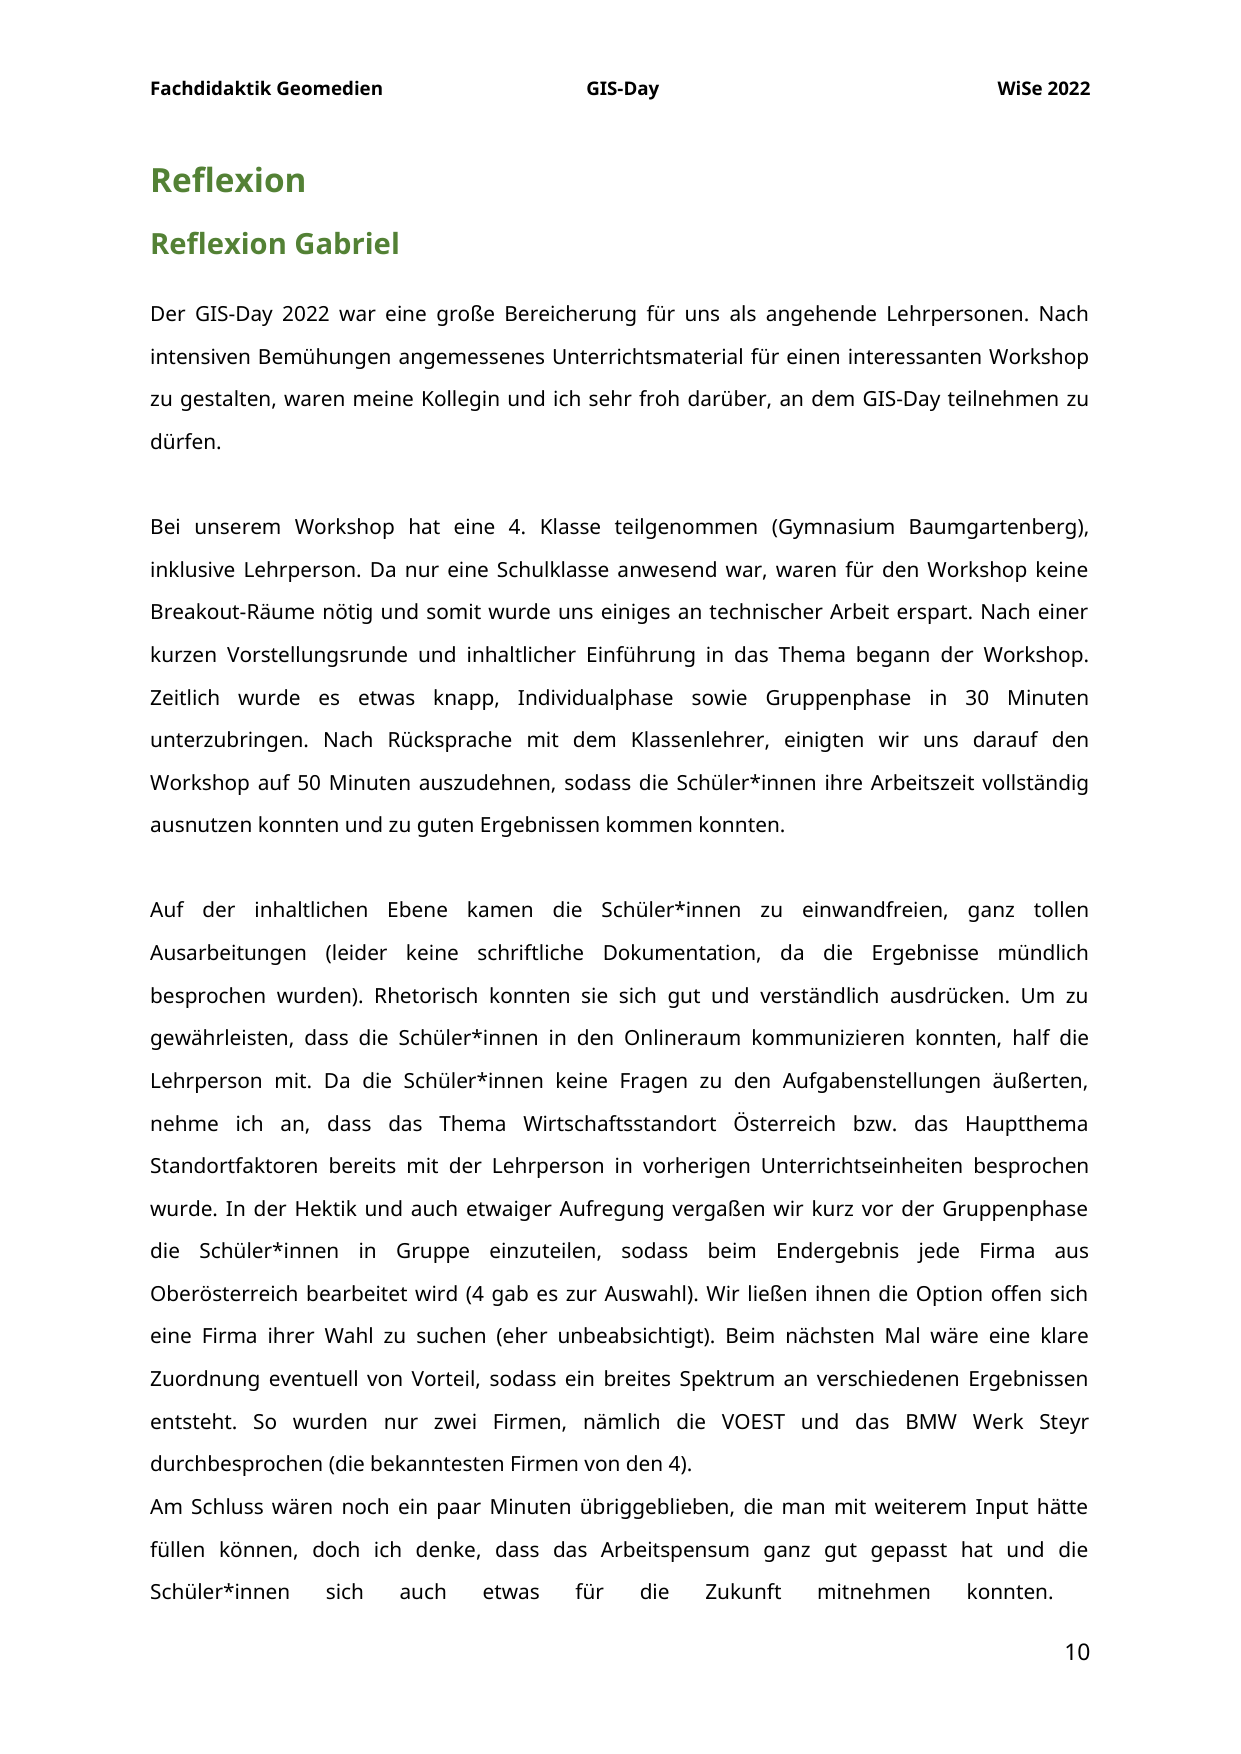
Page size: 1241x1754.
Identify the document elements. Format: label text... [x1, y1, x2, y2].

text Bei unserem Workshop hat eine 4. Klasse teilgenommen (Gymnasium Baumgartenberg), inklusive Lehrperson. Da nur eine Schulklasse anwesend war, waren für den Workshop keine Breakout-Räume nötig und somit wurde uns einiges an technischer Arbeit erspart. Nach einer kurzen Vorstellungsrunde und inhaltlicher Einführung in das Thema begann der Workshop. Zeitlich wurde es etwas knapp, Individualphase sowie Gruppenphase in 30 Minuten unterzubringen. Nach Rücksprache mit dem Klassenlehrer, einigten wir uns darauf den Workshop auf 50 Minuten auszudehnen, sodass die Schüler*innen ihre Arbeitszeit vollständig ausnutzen konnten und zu guten Ergebnissen kommen konnten. [150, 512, 1090, 839]
text Am Schluss wären noch ein paar Minuten übriggeblieben, die man mit weiterem Input hätte füllen können, doch ich denke, dass das Arbeitspensum ganz gut gepasst hat und die Schüler*innen sich auch etwas für die Zukunft mitnehmen konnten. [150, 1492, 1090, 1606]
text Auf der inhaltlichen Ebene kamen die Schüler*innen zu einwandfreien, ganz tollen Ausarbeitungen (leider keine schriftliche Dokumentation, da die Ergebnisse mündlich besprochen wurden). Rhetorisch konnten sie sich gut und verständlich ausdrücken. Um zu gewährleisten, dass die Schüler*innen in den Onlineraum kommunizieren konnten, half die Lehrperson mit. Da die Schüler*innen keine Fragen zu den Aufgabenstellungen äußerten, nehme ich an, dass das Thema Wirtschaftsstandort Österreich bzw. das Hauptthema Standortfaktoren bereits mit der Lehrperson in vorherigen Unterrichtseinheiten besprochen wurde. In der Hektik und auch etwaiger Aufregung vergaßen wir kurz vor der Gruppenphase die Schüler*innen in Gruppe einzuteilen, sodass beim Endergebnis jede Firma aus Oberösterreich bearbeitet wird (4 gab es zur Auswahl). Wir ließen ihnen die Option offen sich eine Firma ihrer Wahl zu suchen (eher unbeabsichtigt). Beim nächsten Mal wäre eine klare Zuordnung eventuell von Vorteil, sodass ein breites Spektrum an verschiedenen Ergebnissen entsteht. So wurden nur zwei Firmen, nämlich die VOEST und das BMW Werk Steyr durchbesprochen (die bekanntesten Firmen von den 4). [150, 896, 1090, 1478]
subtitle Reflexion [150, 157, 1090, 202]
subtitle Reflexion Gabriel [150, 223, 1090, 263]
text Der GIS-Day 2022 war eine große Bereicherung für uns als angehende Lehrpersonen. Nach intensiven Bemühungen angemessenes Unterrichtsmaterial für einen interessanten Workshop zu gestalten, waren meine Kollegin und ich sehr froh darüber, an dem GIS-Day teilnehmen zu dürfen. [150, 299, 1090, 455]
